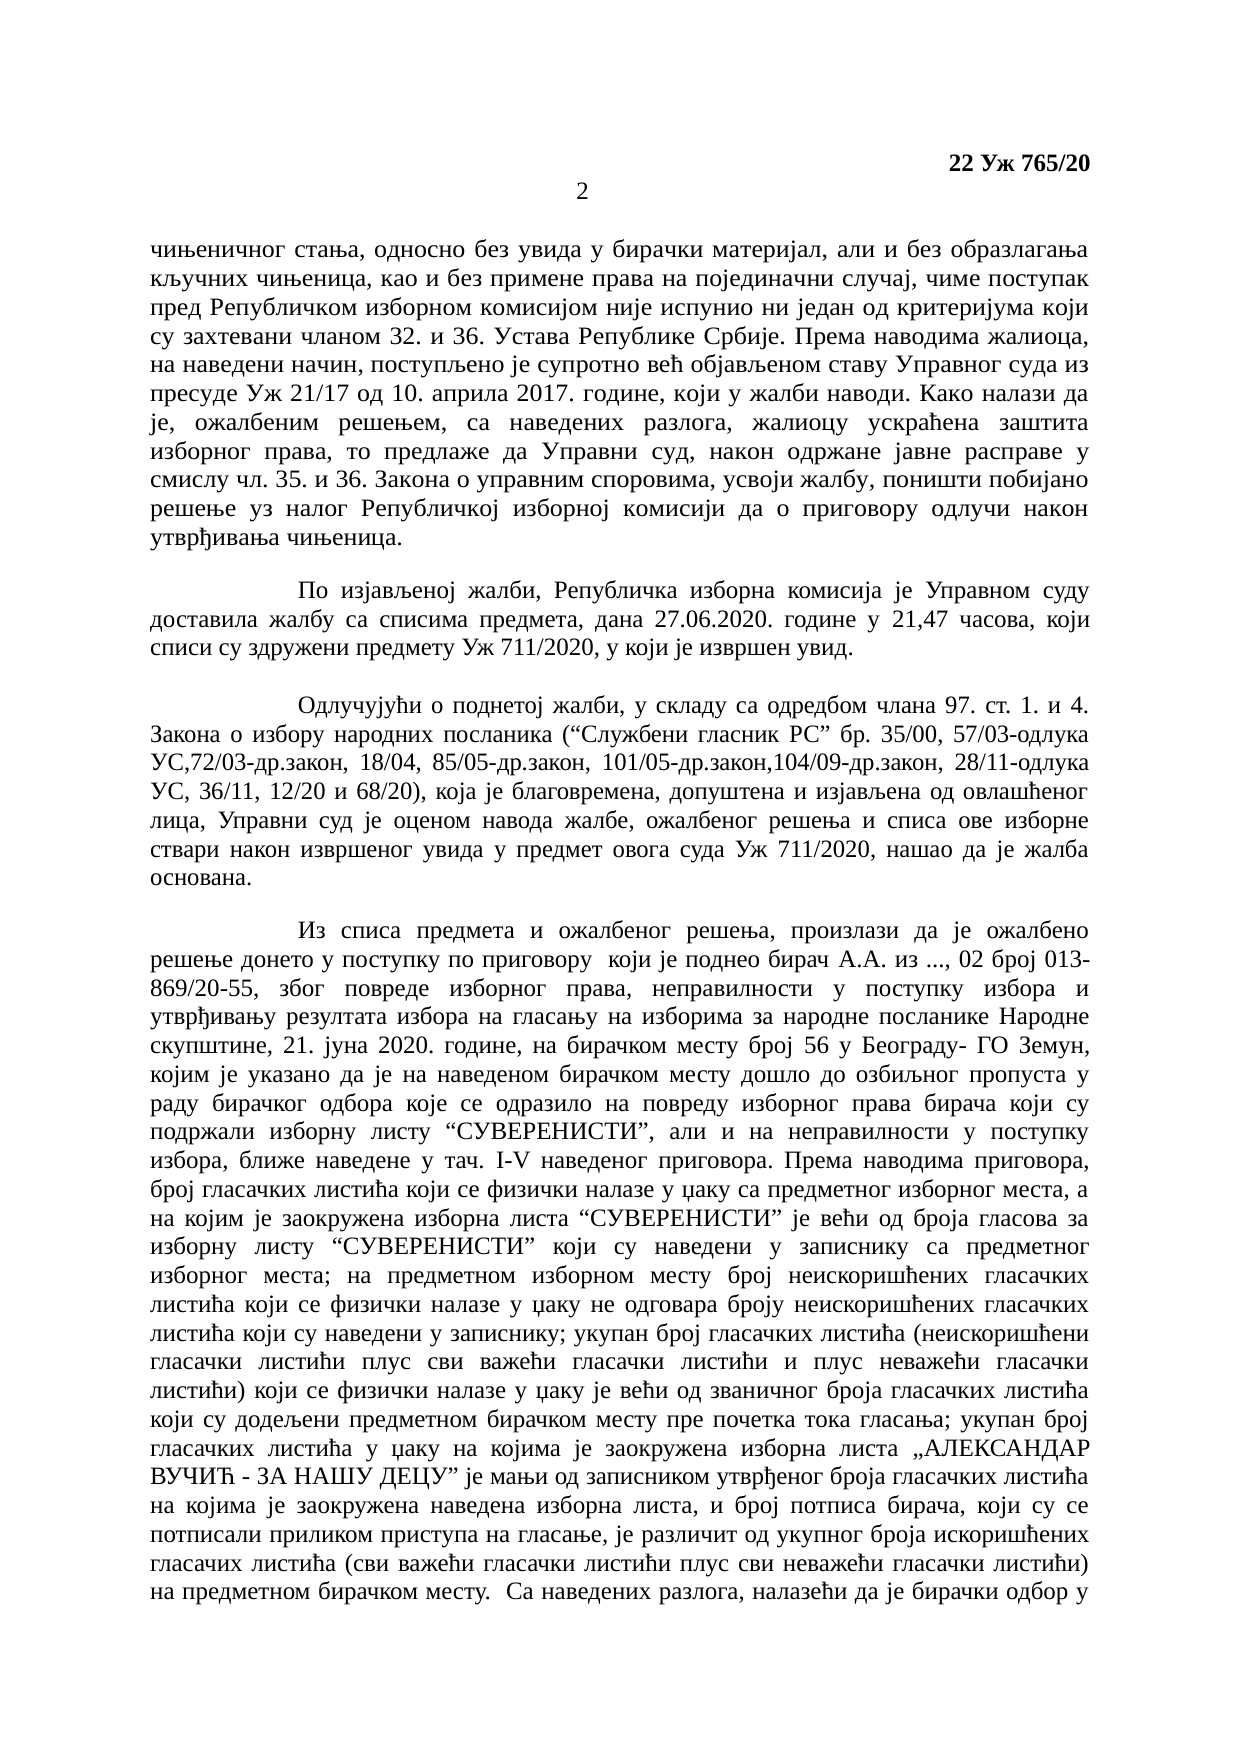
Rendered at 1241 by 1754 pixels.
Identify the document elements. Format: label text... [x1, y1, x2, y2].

text чињеничног стања, односно без увида у бирачки материјал, али и без образлагања кључних чињеница, као и без примене права на појединачни случај, чиме поступак пред Републичком изборном комисијом није испунио ни један од критеријума који су захтевани чланом 32. и 36. Устава Републике Србије. Према наводима жалиоца, на наведени начин, поступљено је супротно већ објављеном ставу Управног суда из пресуде Уж 21/17 од 10. априла 2017. године, који у жалби наводи. Како налази да је, ожалбеним решењем, са наведених разлога, жалиоцу ускраћена заштита изборног права, то предлаже да Управни суд, након одржане јавне расправе у смислу чл. 35. и 36. Закона о управним споровима, усвоји жалбу, поништи побијано решење уз налог Републичкој изборној комисији да о приговору одлучи након утврђивања чињеница. [150, 234, 1090, 551]
text Одлучујући о поднетој жалби, у складу са одредбом члана 97. ст. 1. и 4. Закона о избору народних посланика (“Службени гласник РС” бр. 35/00, 57/03-одлука УС,72/03-др.закон, 18/04, 85/05-др.закон, 101/05-др.закон,104/09-др.закон, 28/11-одлука УС, 36/11, 12/20 и 68/20), која је благовремена, допуштена и изјављена од овлашћеног лица, Управни суд је оценом навода жалбе, ожалбеног решења и списа ове изборне ствари након извршеног увида у предмет овога суда Уж 711/2020, нашао да је жалба основана. [150, 690, 1090, 891]
text Из списа предмета и ожалбеног решења, произлази да је ожалбено решење донето у поступку по приговору који је поднео бирач А.А. из ..., 02 број 013-869/20-55, због повреде изборног права, неправилности у поступку избора и утврђивању резултата избора на гласању на изборима за народне посланике Народне скупштине, 21. јуна 2020. године, на бирачком месту број 56 у Београду- ГО Земун, којим је указано да је на наведеном бирачком месту дошло до озбиљног пропуста у раду бирачког одбора које се одразило на повреду изборног права бирача који су подржали изборну листу “СУВЕРЕНИСТИ”, али и на неправилности у поступку избора, ближе наведене у тач. I-V наведеног приговора. Према наводима приговора, број гласачких листића који се физички налазе у џаку са предметног изборног места, а на којим је заокружена изборна листа “СУВЕРЕНИСТИ” је већи од броја гласова за изборну листу “СУВЕРЕНИСТИ” који су наведени у записнику са предметног изборног места; на предметном изборном месту број неискоришћених гласачких листића који се физички налазе у џаку не одговара броју неискоришћених гласачких листића који су наведени у записнику; укупан број гласачких листића (неискоришћени гласачки листићи плус сви важећи гласачки листићи и плус неважећи гласачки листићи) који се физички налазе у џаку је већи од званичног броја гласачких листића који су додељени предметном бирачком месту пре почетка тока гласања; укупан број гласачких листића у џаку на којима је заокружена изборна листа „АЛЕКСАНДАР ВУЧИЋ - ЗА НАШУ ДЕЦУ” је мањи од записником утврђеног броја гласачких листића на којима је заокружена наведена изборна листа, и број потписа бирача, који су се потписали приликом приступа на гласање, је различит од укупног броја искоришћених гласачих листића (сви важећи гласачки листићи плус сви неважећи гласачки листићи) на предметном бирачком месту. Са наведених разлога, налазећи да је бирачки одбор у [150, 915, 1090, 1605]
text По изјављеној жалби, Републичка изборна комисија је Управном суду доставила жалбу са списима предмета, дана 27.06.2020. године у 21,47 часова, који списи су здружени предмету Уж 711/2020, у који је извршен увид. [150, 575, 1090, 661]
